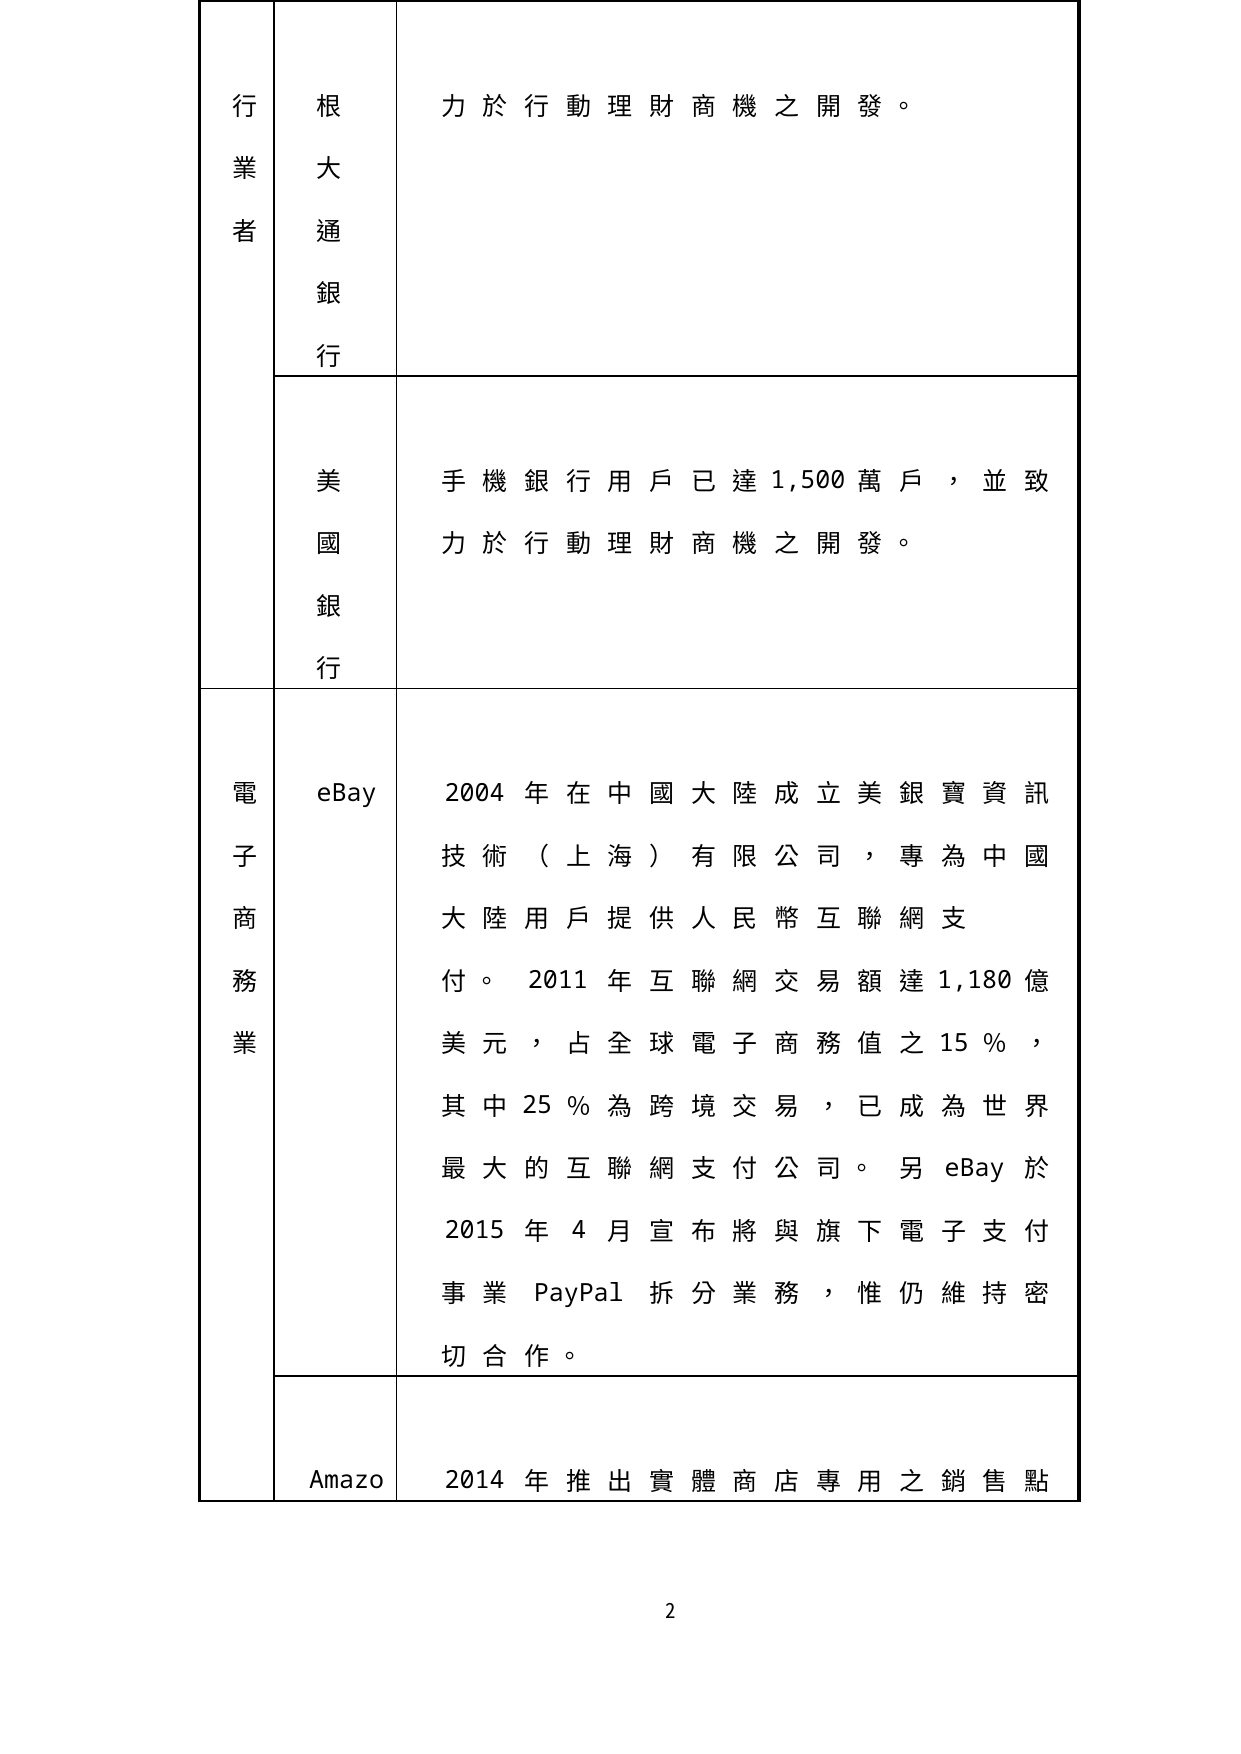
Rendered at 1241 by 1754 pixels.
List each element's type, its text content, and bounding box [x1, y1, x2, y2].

table_cell eBay [275, 689, 396, 1375]
table_cell 力於行動理財商機之開發。 [397, 2, 1077, 375]
table_cell Amazo [275, 1377, 396, 1500]
table_cell 2014年推出實體商店專用之銷售點 [397, 1377, 1077, 1500]
table_cell 手機銀行用戶已達1,500萬戶，並致力於行動理財商機之開發。 [397, 377, 1077, 687]
table_cell 電子商務業 [201, 689, 273, 1500]
table_cell 美國銀行 [275, 377, 396, 687]
table_cell 行業者 [201, 2, 273, 687]
table_cell 根大通銀行 [275, 2, 396, 375]
table_cell 2004年在中國大陸成立美銀寶資訊技術（上海）有限公司，專為中國大陸用戶提供人民幣互聯網支付。2011年互聯網交易額達1,180億美元，占全球電子商務值之15％，其中25％為跨境交易，已成為世界最大的互聯網支付公司。另eBay於2015年4月宣布將與旗下電子支付事業PayPal拆分業務，惟仍維持密切合作。 [397, 689, 1077, 1375]
